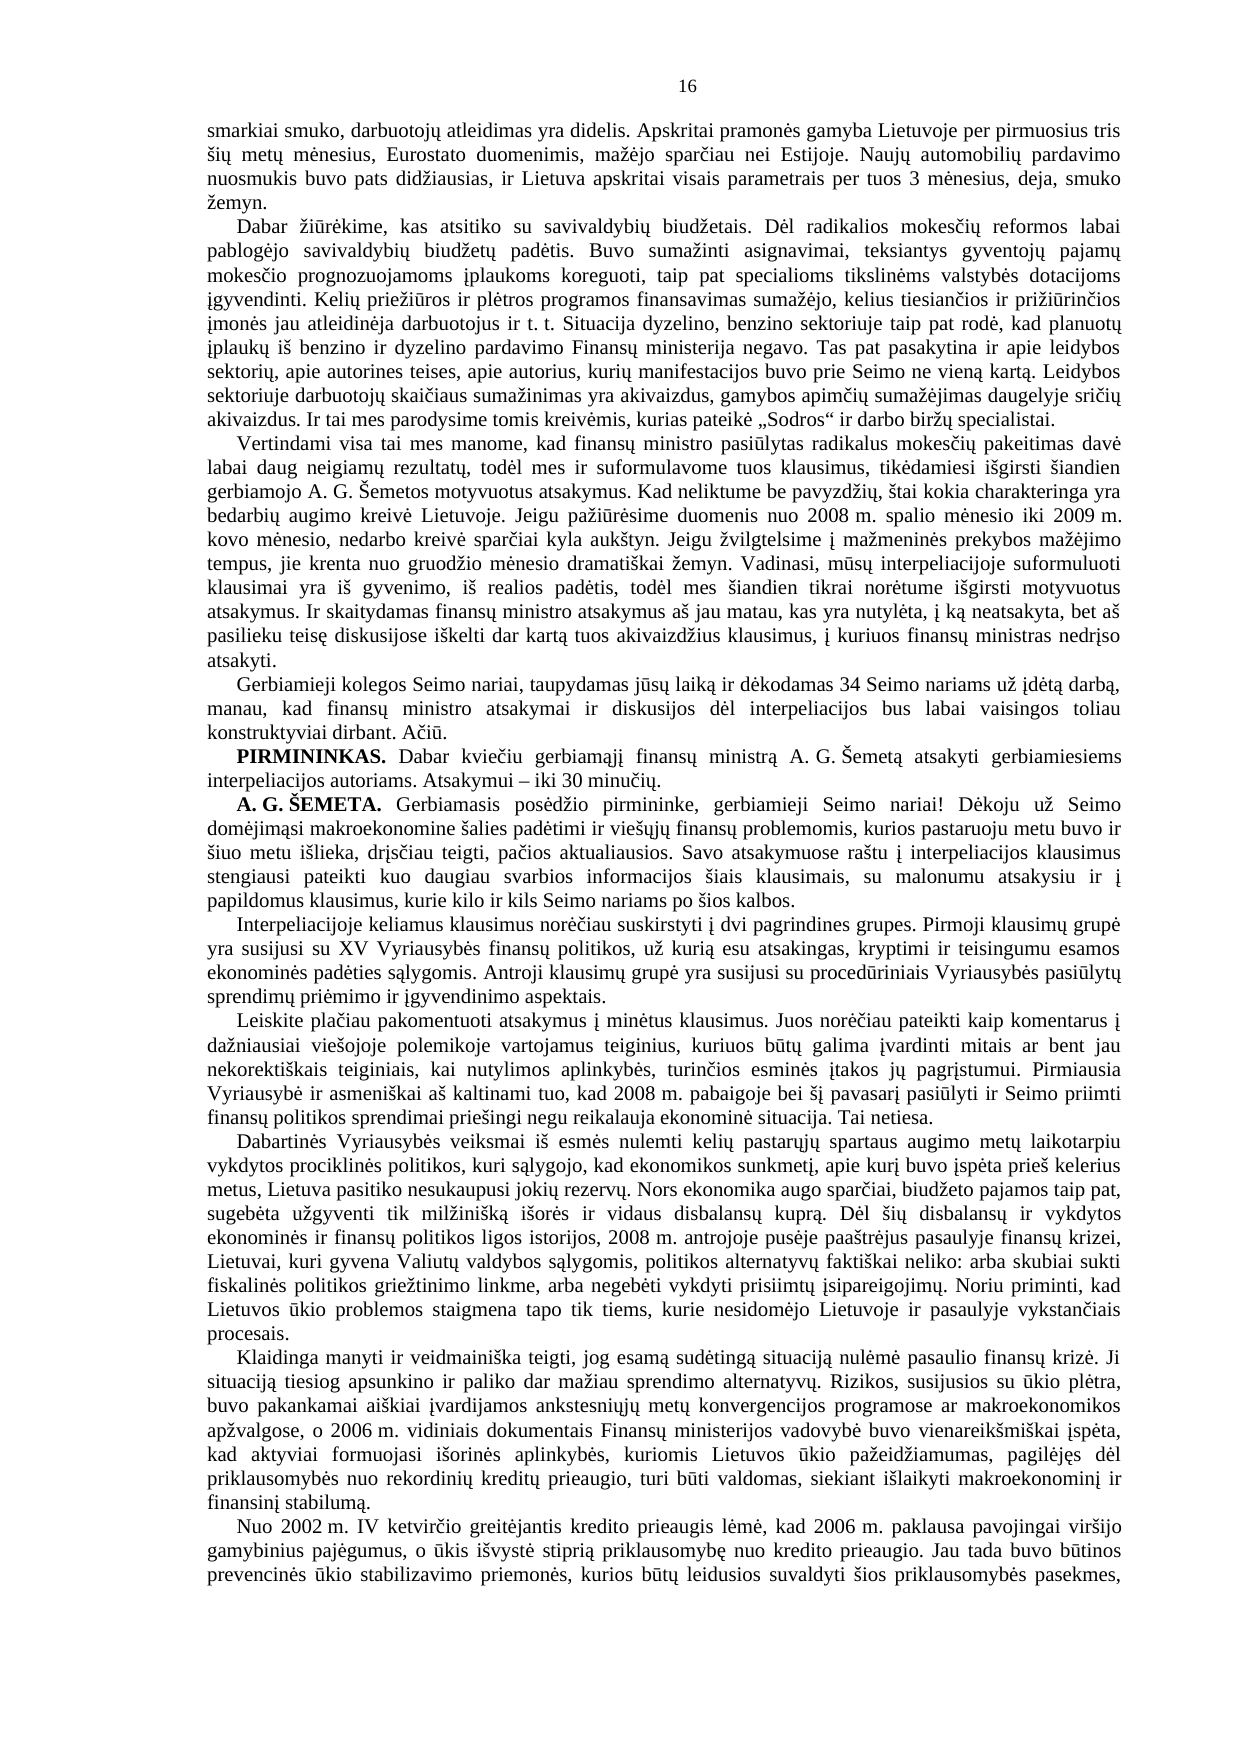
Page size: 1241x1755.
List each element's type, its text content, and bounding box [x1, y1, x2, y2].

text Nuo 2002 m. IV ketvirčio greitėjantis kredito prieaugis lėmė, kad 2006 m. paklausa pavojingai viršijo gamybinius pajėgumus, o ūkis išvystė stiprią priklausomybę nuo kredito prieaugio. Jau tada buvo būtinos prevencinės ūkio stabilizavimo priemonės, kurios būtų leidusios suvaldyti šios priklausomybės pasekmes, [207, 1514, 1122, 1586]
text Klaidinga manyti ir veidmainiška teigti, jog esamą sudėtingą situaciją nulėmė pasaulio finansų krizė. Ji situaciją tiesiog apsunkino ir paliko dar mažiau sprendimo alternatyvų. Rizikos, susijusios su ūkio plėtra, buvo pakankamai aiškiai įvardijamos ankstesniųjų metų konvergencijos programose ar makroekonomikos apžvalgose, o 2006 m. vidiniais dokumentais Finansų ministerijos vadovybė buvo vienareikšmiškai įspėta, kad aktyviai formuojasi išorinės aplinkybės, kuriomis Lietuvos ūkio pažeidžiamumas, pagilėjęs dėl priklausomybės nuo rekordinių kreditų prieaugio, turi būti valdomas, siekiant išlaikyti makroekonominį ir finansinį stabilumą. [207, 1345, 1122, 1514]
text Interpeliacijoje keliamus klausimus norėčiau suskirstyti į dvi pagrindines grupes. Pirmoji klausimų grupė yra susijusi su XV Vyriausybės finansų politikos, už kurią esu atsakingas, kryptimi ir teisingumu esamos ekonominės padėties sąlygomis. Antroji klausimų grupė yra susijusi su procedūriniais Vyriausybės pasiūlytų sprendimų priėmimo ir įgyvendinimo aspektais. [207, 912, 1122, 1008]
text smarkiai smuko, darbuotojų atleidimas yra didelis. Apskritai pramonės gamyba Lietuvoje per pirmuosius tris šių metų mėnesius, Eurostato duomenimis, mažėjo sparčiau nei Estijoje. Naujų automobilių pardavimo nuosmukis buvo pats didžiausias, ir Lietuva apskritai visais parametrais per tuos 3 mėnesius, deja, smuko žemyn. [207, 118, 1122, 214]
text Dabar žiūrėkime, kas atsitiko su savivaldybių biudžetais. Dėl radikalios mokesčių reformos labai pablogėjo savivaldybių biudžetų padėtis. Buvo sumažinti asignavimai, teksiantys gyventojų pajamų mokesčio prognozuojamoms įplaukoms koreguoti, taip pat specialioms tikslinėms valstybės dotacijoms įgyvendinti. Kelių priežiūros ir plėtros programos finansavimas sumažėjo, kelius tiesiančios ir prižiūrinčios įmonės jau atleidinėja darbuotojus ir t. t. Situacija dyzelino, benzino sektoriuje taip pat rodė, kad planuotų įplaukų iš benzino ir dyzelino pardavimo Finansų ministerija negavo. Tas pat pasakytina ir apie leidybos sektorių, apie autorines teises, apie autorius, kurių manifestacijos buvo prie Seimo ne vieną kartą. Leidybos sektoriuje darbuotojų skaičiaus sumažinimas yra akivaizdus, gamybos apimčių sumažėjimas daugelyje sričių akivaizdus. Ir tai mes parodysime tomis kreivėmis, kurias pateikė „Sodros“ ir darbo biržų specialistai. [207, 214, 1122, 431]
text Dabartinės Vyriausybės veiksmai iš esmės nulemti kelių pastarųjų spartaus augimo metų laikotarpiu vykdytos prociklinės politikos, kuri sąlygojo, kad ekonomikos sunkmetį, apie kurį buvo įspėta prieš kelerius metus, Lietuva pasitiko nesukaupusi jokių rezervų. Nors ekonomika augo sparčiai, biudžeto pajamos taip pat, sugebėta užgyventi tik milžinišką išorės ir vidaus disbalansų kuprą. Dėl šių disbalansų ir vykdytos ekonominės ir finansų politikos ligos istorijos, 2008 m. antrojoje pusėje paaštrėjus pasaulyje finansų krizei, Lietuvai, kuri gyvena Valiutų valdybos sąlygomis, politikos alternatyvų faktiškai neliko: arba skubiai sukti fiskalinės politikos griežtinimo linkme, arba negebėti vykdyti prisiimtų įsipareigojimų. Noriu priminti, kad Lietuvos ūkio problemos staigmena tapo tik tiems, kurie nesidomėjo Lietuvoje ir pasaulyje vykstančiais procesais. [207, 1129, 1122, 1345]
text PIRMININKAS. Dabar kviečiu gerbiamąjį finansų ministrą A. G. Šemetą atsakyti gerbiamiesiems interpeliacijos autoriams. Atsakymui – iki 30 minučių. [207, 744, 1122, 792]
text Leiskite plačiau pakomentuoti atsakymus į minėtus klausimus. Juos norėčiau pateikti kaip komentarus į dažniausiai viešojoje polemikoje vartojamus teiginius, kuriuos būtų galima įvardinti mitais ar bent jau nekorektiškais teiginiais, kai nutylimos aplinkybės, turinčios esminės įtakos jų pagrįstumui. Pirmiausia Vyriausybė ir asmeniškai aš kaltinami tuo, kad 2008 m. pabaigoje bei šį pavasarį pasiūlyti ir Seimo priimti finansų politikos sprendimai priešingi negu reikalauja ekonominė situacija. Tai netiesa. [207, 1008, 1122, 1129]
text Vertindami visa tai mes manome, kad finansų ministro pasiūlytas radikalus mokesčių pakeitimas davė labai daug neigiamų rezultatų, todėl mes ir suformulavome tuos klausimus, tikėdamiesi išgirsti šiandien gerbiamojo A. G. Šemetos motyvuotus atsakymus. Kad neliktume be pavyzdžių, štai kokia charakteringa yra bedarbių augimo kreivė Lietuvoje. Jeigu pažiūrėsime duomenis nuo 2008 m. spalio mėnesio iki 2009 m. kovo mėnesio, nedarbo kreivė sparčiai kyla aukštyn. Jeigu žvilgtelsime į mažmeninės prekybos mažėjimo tempus, jie krenta nuo gruodžio mėnesio dramatiškai žemyn. Vadinasi, mūsų interpeliacijoje suformuluoti klausimai yra iš gyvenimo, iš realios padėtis, todėl mes šiandien tikrai norėtume išgirsti motyvuotus atsakymus. Ir skaitydamas finansų ministro atsakymus aš jau matau, kas yra nutylėta, į ką neatsakyta, bet aš pasilieku teisę diskusijose iškelti dar kartą tuos akivaizdžius klausimus, į kuriuos finansų ministras nedrįso atsakyti. [207, 431, 1122, 672]
text A. G. ŠEMETA. Gerbiamasis posėdžio pirmininke, gerbiamieji Seimo nariai! Dėkoju už Seimo domėjimąsi makroekonomine šalies padėtimi ir viešųjų finansų problemomis, kurios pastaruoju metu buvo ir šiuo metu išlieka, drįsčiau teigti, pačios aktualiausios. Savo atsakymuose raštu į interpeliacijos klausimus stengiausi pateikti kuo daugiau svarbios informacijos šiais klausimais, su malonumu atsakysiu ir į papildomus klausimus, kurie kilo ir kils Seimo nariams po šios kalbos. [207, 792, 1122, 912]
text Gerbiamieji kolegos Seimo nariai, taupydamas jūsų laiką ir dėkodamas 34 Seimo nariams už įdėtą darbą, manau, kad finansų ministro atsakymai ir diskusijos dėl interpeliacijos bus labai vaisingos toliau konstruktyviai dirbant. Ačiū. [207, 672, 1122, 744]
